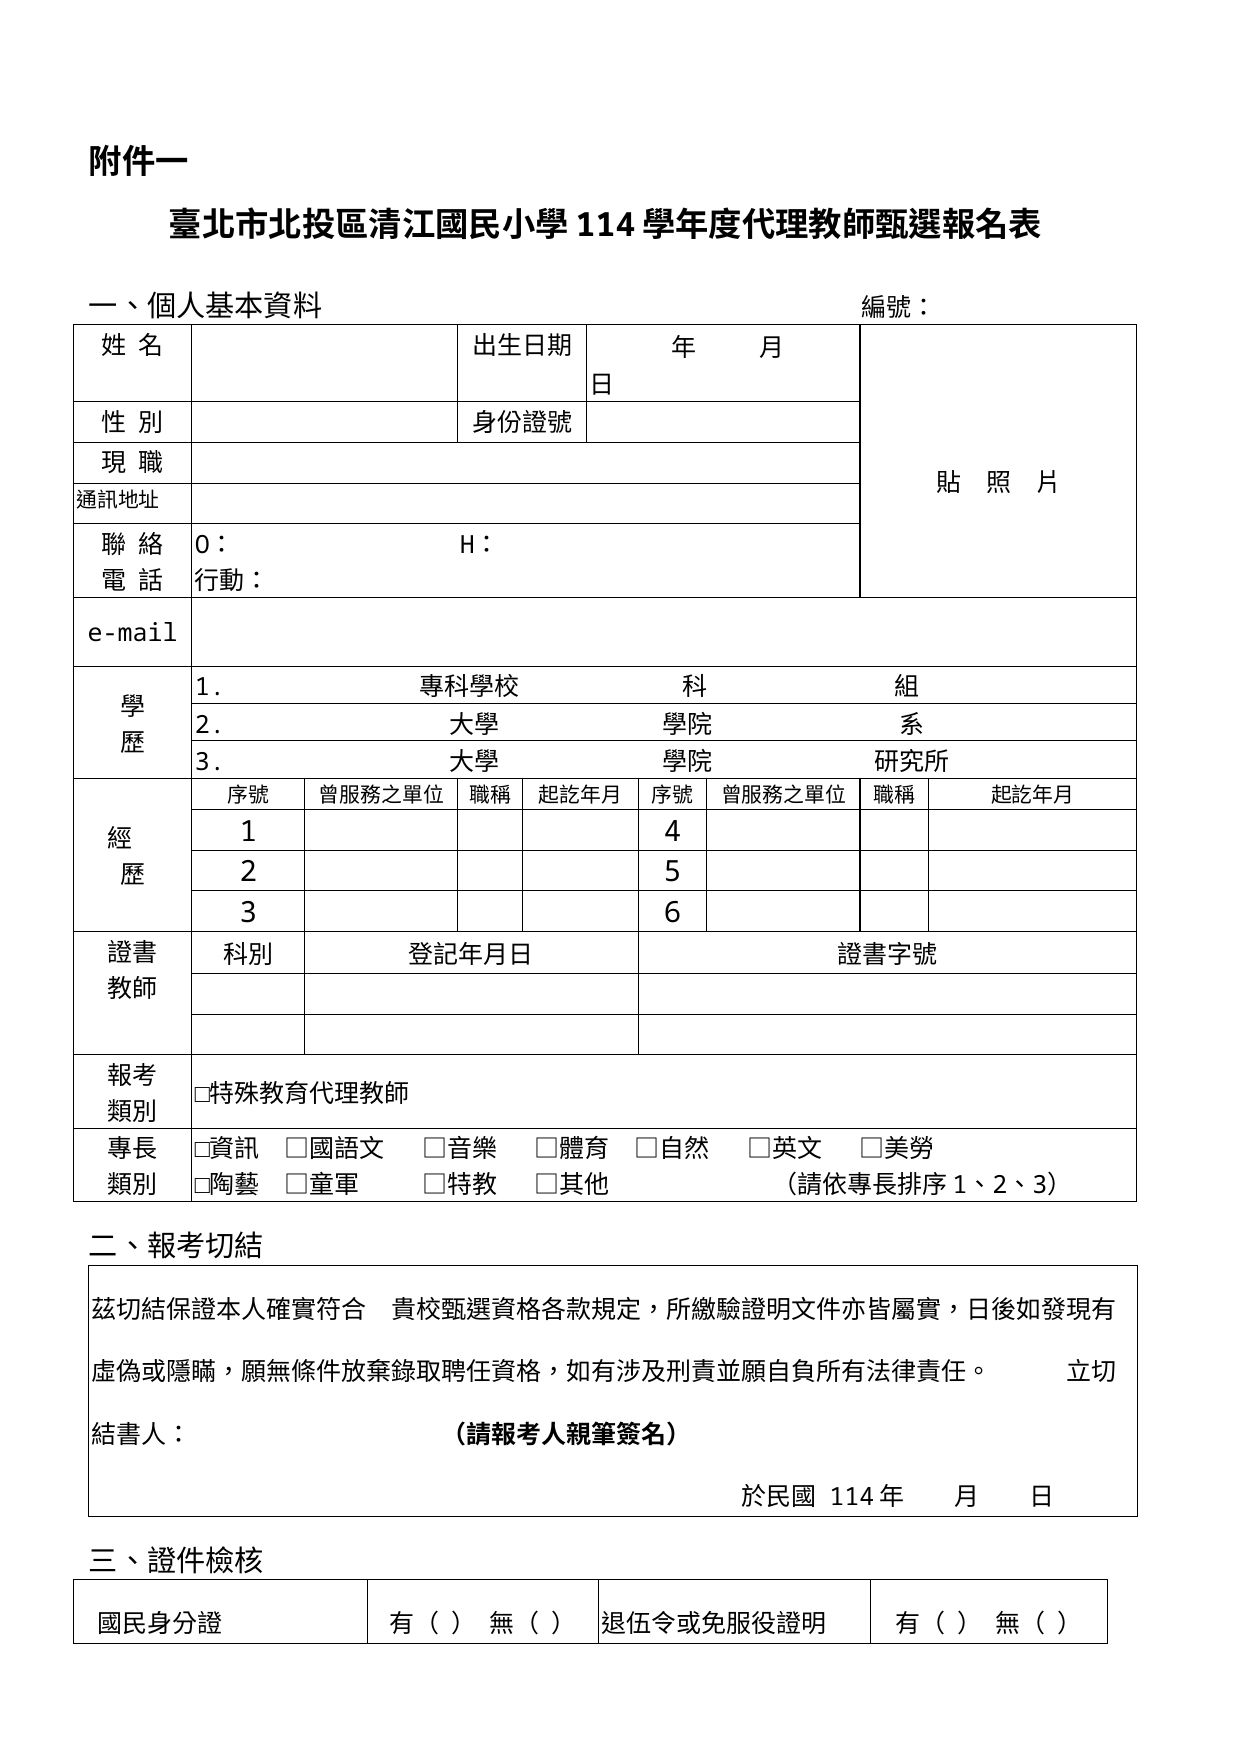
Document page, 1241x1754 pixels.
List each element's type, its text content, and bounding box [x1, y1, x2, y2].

table_cell 職稱 [458, 779, 522, 809]
table_cell [707, 810, 859, 849]
table_cell [458, 891, 522, 931]
table_cell 6 [639, 891, 706, 931]
table_cell [707, 851, 859, 890]
table_cell [861, 810, 928, 849]
table_cell [861, 891, 928, 931]
table_header 姓 名 [74, 325, 191, 401]
table_cell [929, 891, 1136, 931]
table_header 退伍令或免服役證明 [599, 1580, 870, 1643]
table_cell [192, 598, 1136, 666]
text 臺北市北投區清江國民小學114學年度代理教師甄選報名表 [89, 180, 1122, 243]
table_header 有（ ） 無（ ） [871, 1580, 1107, 1643]
table_cell 序號 [192, 779, 304, 809]
table_cell □資訊 □國語文 □音樂 □體育 □自然 □英文 □美勞 □陶藝 □童軍 □特教 □其他 （請依專長排序1、2、3） [192, 1129, 1136, 1201]
table_cell [305, 974, 638, 1013]
table_cell [305, 891, 457, 931]
table_cell [192, 484, 859, 523]
table_cell [192, 1015, 304, 1054]
table_cell 3 [192, 891, 304, 931]
table_cell 起訖年月 [523, 779, 638, 809]
table_cell 科別 [192, 932, 304, 973]
table_cell 2 [192, 851, 304, 890]
table_header 貼 照 片 [861, 325, 1136, 597]
table_cell e-mail [74, 598, 191, 666]
table_cell 5 [639, 851, 706, 890]
table_cell 4 [639, 810, 706, 849]
text 三、證件檢核 [89, 1517, 1122, 1579]
table_cell [305, 1015, 638, 1054]
table_cell [192, 974, 304, 1013]
table_cell 學 歷 [74, 667, 191, 778]
table_header [192, 325, 457, 401]
text 一、個人基本資料 編號： [89, 262, 1122, 324]
table_cell [305, 810, 457, 849]
table_cell 1 [192, 810, 304, 849]
table_cell [523, 810, 638, 849]
table_cell [861, 851, 928, 890]
table_cell □特殊教育代理教師 [192, 1055, 1136, 1128]
table_cell 專長 類別 [74, 1129, 191, 1201]
table_cell 身份證號 [458, 402, 586, 442]
table_cell [523, 851, 638, 890]
table_header 年 月 日 [587, 325, 859, 401]
table_header 有（ ） 無（ ） [368, 1580, 598, 1643]
text 二、報考切結 [89, 1202, 1122, 1265]
table_header 國民身分證 [74, 1580, 367, 1643]
table_cell [639, 974, 1136, 1013]
table_cell [639, 1015, 1136, 1054]
table_cell [192, 402, 457, 442]
table_cell [929, 851, 1136, 890]
table_cell 聯 絡 電 話 [74, 524, 191, 597]
table_cell [707, 891, 859, 931]
table_cell [192, 443, 859, 482]
table_cell 證書 教師 [74, 932, 191, 1054]
table_cell 經 歷 [74, 779, 191, 931]
text 附件一 [89, 118, 1122, 180]
table_cell [523, 891, 638, 931]
table_cell O： H： 行動： [192, 524, 859, 597]
table_header 出生日期 [458, 325, 586, 401]
table_cell 起訖年月 [929, 779, 1136, 809]
table_cell [305, 851, 457, 890]
table_cell 曾服務之單位 [707, 779, 859, 809]
table_cell 現 職 [74, 443, 191, 482]
table_cell 性 別 [74, 402, 191, 442]
table_cell [458, 851, 522, 890]
table_cell 通訊地址 [74, 484, 191, 523]
table_cell 3. 大學 學院 研究所 [192, 741, 1136, 778]
table_cell 登記年月日 [305, 932, 638, 973]
table_header 茲切結保證本人確實符合 貴校甄選資格各款規定，所繳驗證明文件亦皆屬實，日後如發現有虛偽或隱瞞，願無條件放棄錄取聘任資格，如有涉及刑責並願自負所有法律責任。 立切結書人： （請報考人親筆簽名） 於民國 114年 月 日 [89, 1266, 1137, 1516]
table_cell [587, 402, 859, 442]
table_cell 1. 專科學校 科 組 [192, 667, 1136, 703]
table_cell 曾服務之單位 [305, 779, 457, 809]
table_cell 序號 [639, 779, 706, 809]
table_cell 2. 大學 學院 系 [192, 704, 1136, 740]
table_cell [929, 810, 1136, 849]
table_cell 證書字號 [639, 932, 1136, 973]
table_cell 報考 類別 [74, 1055, 191, 1128]
table_cell [458, 810, 522, 849]
table_cell 職稱 [861, 779, 928, 809]
